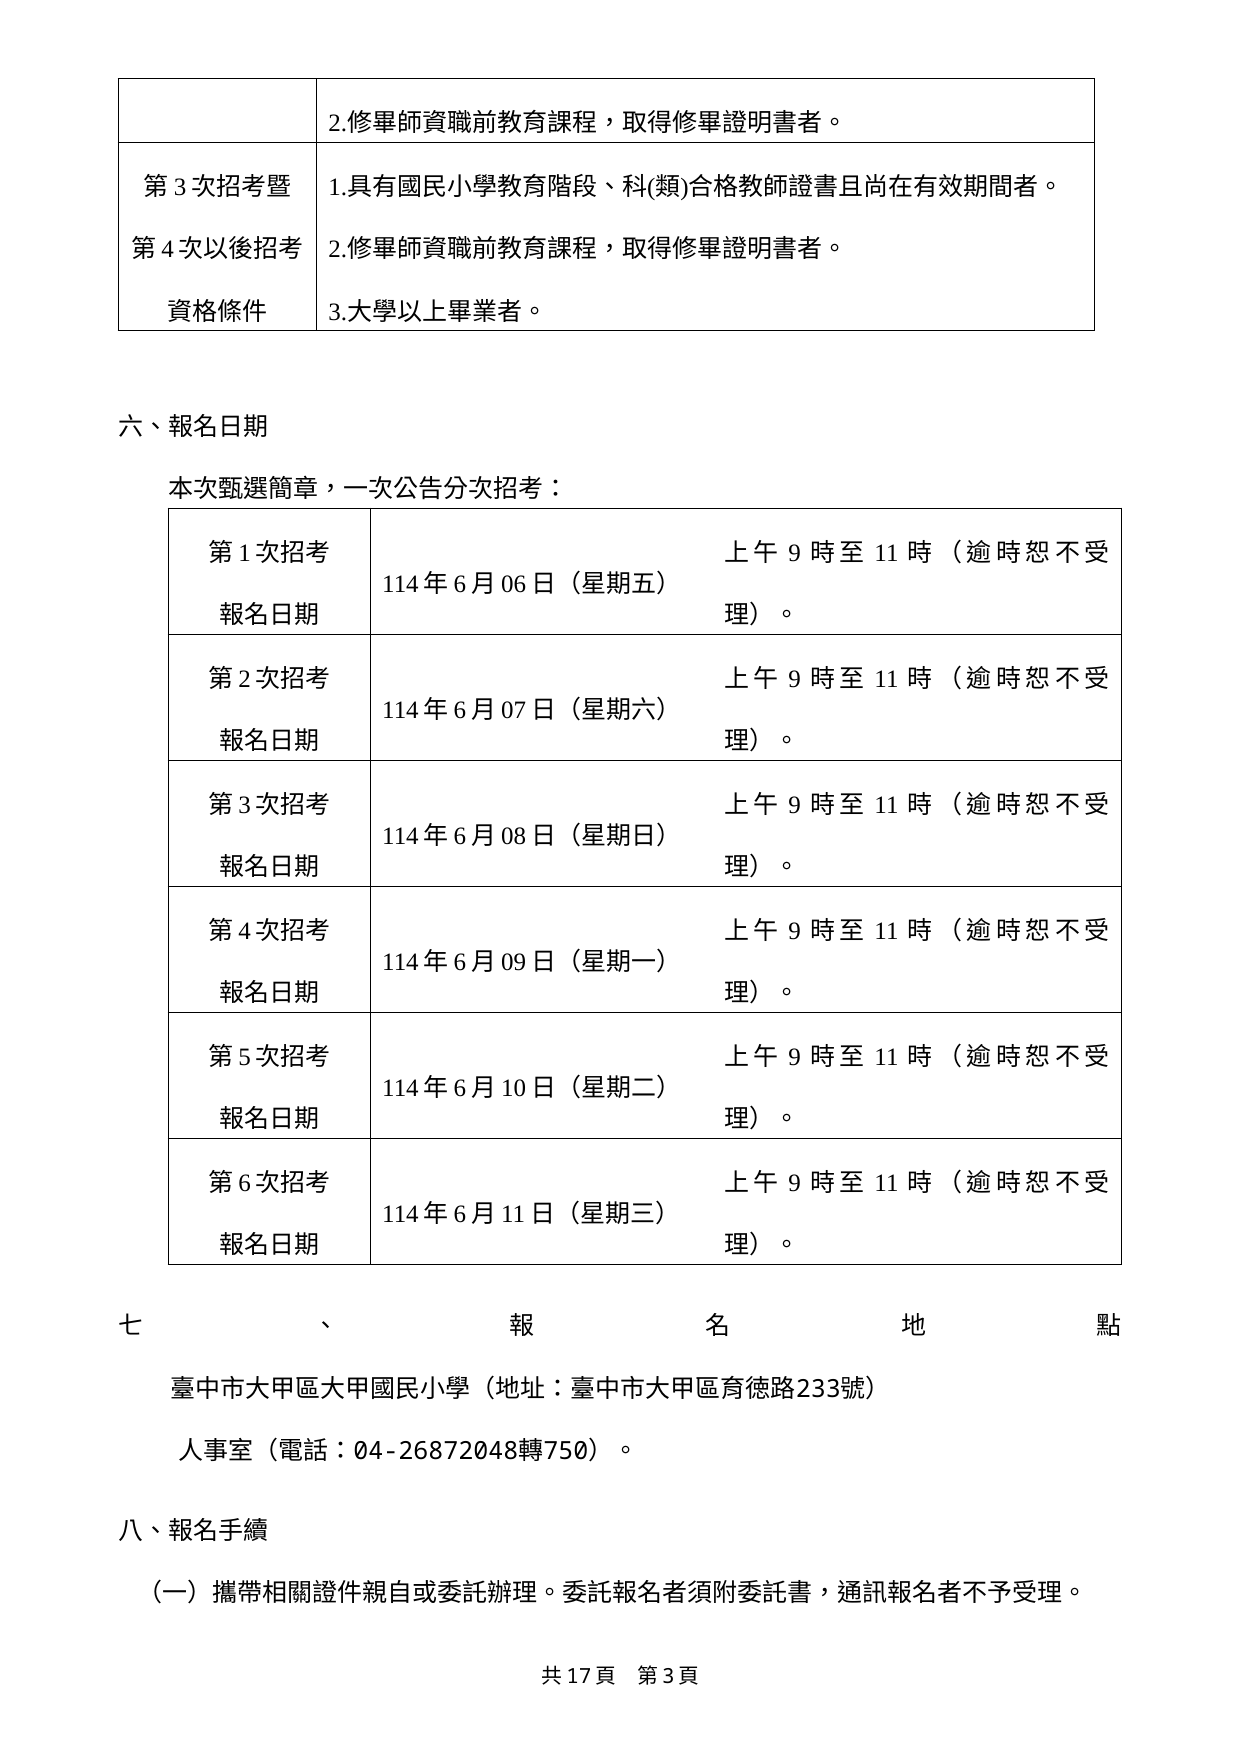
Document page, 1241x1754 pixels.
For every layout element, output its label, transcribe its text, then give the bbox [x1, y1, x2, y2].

table_cell 上午9時至11時（逾時恕不受理）。 [713, 887, 1121, 1012]
table_cell [119, 79, 316, 142]
table_cell 2.修畢師資職前教育課程，取得修畢證明書者。 [317, 79, 1094, 142]
table_cell 114年6月09日（星期一） [371, 887, 713, 1012]
table_cell 第3次招考暨 第4次以後招考資格條件 [119, 143, 316, 330]
table_cell 第3次招考 報名日期 [169, 761, 370, 886]
table_cell 114年6月08日（星期日） [371, 761, 713, 886]
table_cell 114年6月11日（星期三） [371, 1139, 713, 1264]
text 六、報名日期 本次甄選簡章，一次公告分次招考： [118, 382, 1122, 507]
table_header 第1次招考 報名日期 [169, 509, 370, 633]
table_cell 上午9時至11時（逾時恕不受理）。 [713, 761, 1121, 886]
text 人事室（電話：04-26872048轉750）。 [118, 1407, 1122, 1469]
table_cell 第6次招考 報名日期 [169, 1139, 370, 1264]
table_cell 114年6月07日（星期六） [371, 635, 713, 759]
text 八、報名手續 [118, 1487, 1122, 1549]
table_cell 第4次招考 報名日期 [169, 887, 370, 1012]
table_cell 上午9時至11時（逾時恕不受理）。 [713, 1013, 1121, 1138]
text 七、報名地點 臺中市大甲區大甲國民小學（地址：臺中市大甲區育徳路233號） [118, 1282, 1122, 1407]
table_cell 上午9時至11時（逾時恕不受理）。 [713, 635, 1121, 759]
table_header 上午9時至11時（逾時恕不受理）。 [713, 509, 1121, 633]
table_cell 第5次招考 報名日期 [169, 1013, 370, 1138]
table_cell 1.具有國民小學教育階段、科(類)合格教師證書且尚在有效期間者。 2.修畢師資職前教育課程，取得修畢證明書者。 3.大學以上畢業者。 [317, 143, 1094, 330]
text （一）攜帶相關證件親自或委託辦理。委託報名者須附委託書，通訊報名者不予受理。 [118, 1549, 1122, 1612]
table_cell 第2次招考 報名日期 [169, 635, 370, 759]
table_cell 上午9時至11時（逾時恕不受理）。 [713, 1139, 1121, 1264]
table_header 114年6月06日（星期五） [371, 509, 713, 633]
table_cell 114年6月10日（星期二） [371, 1013, 713, 1138]
